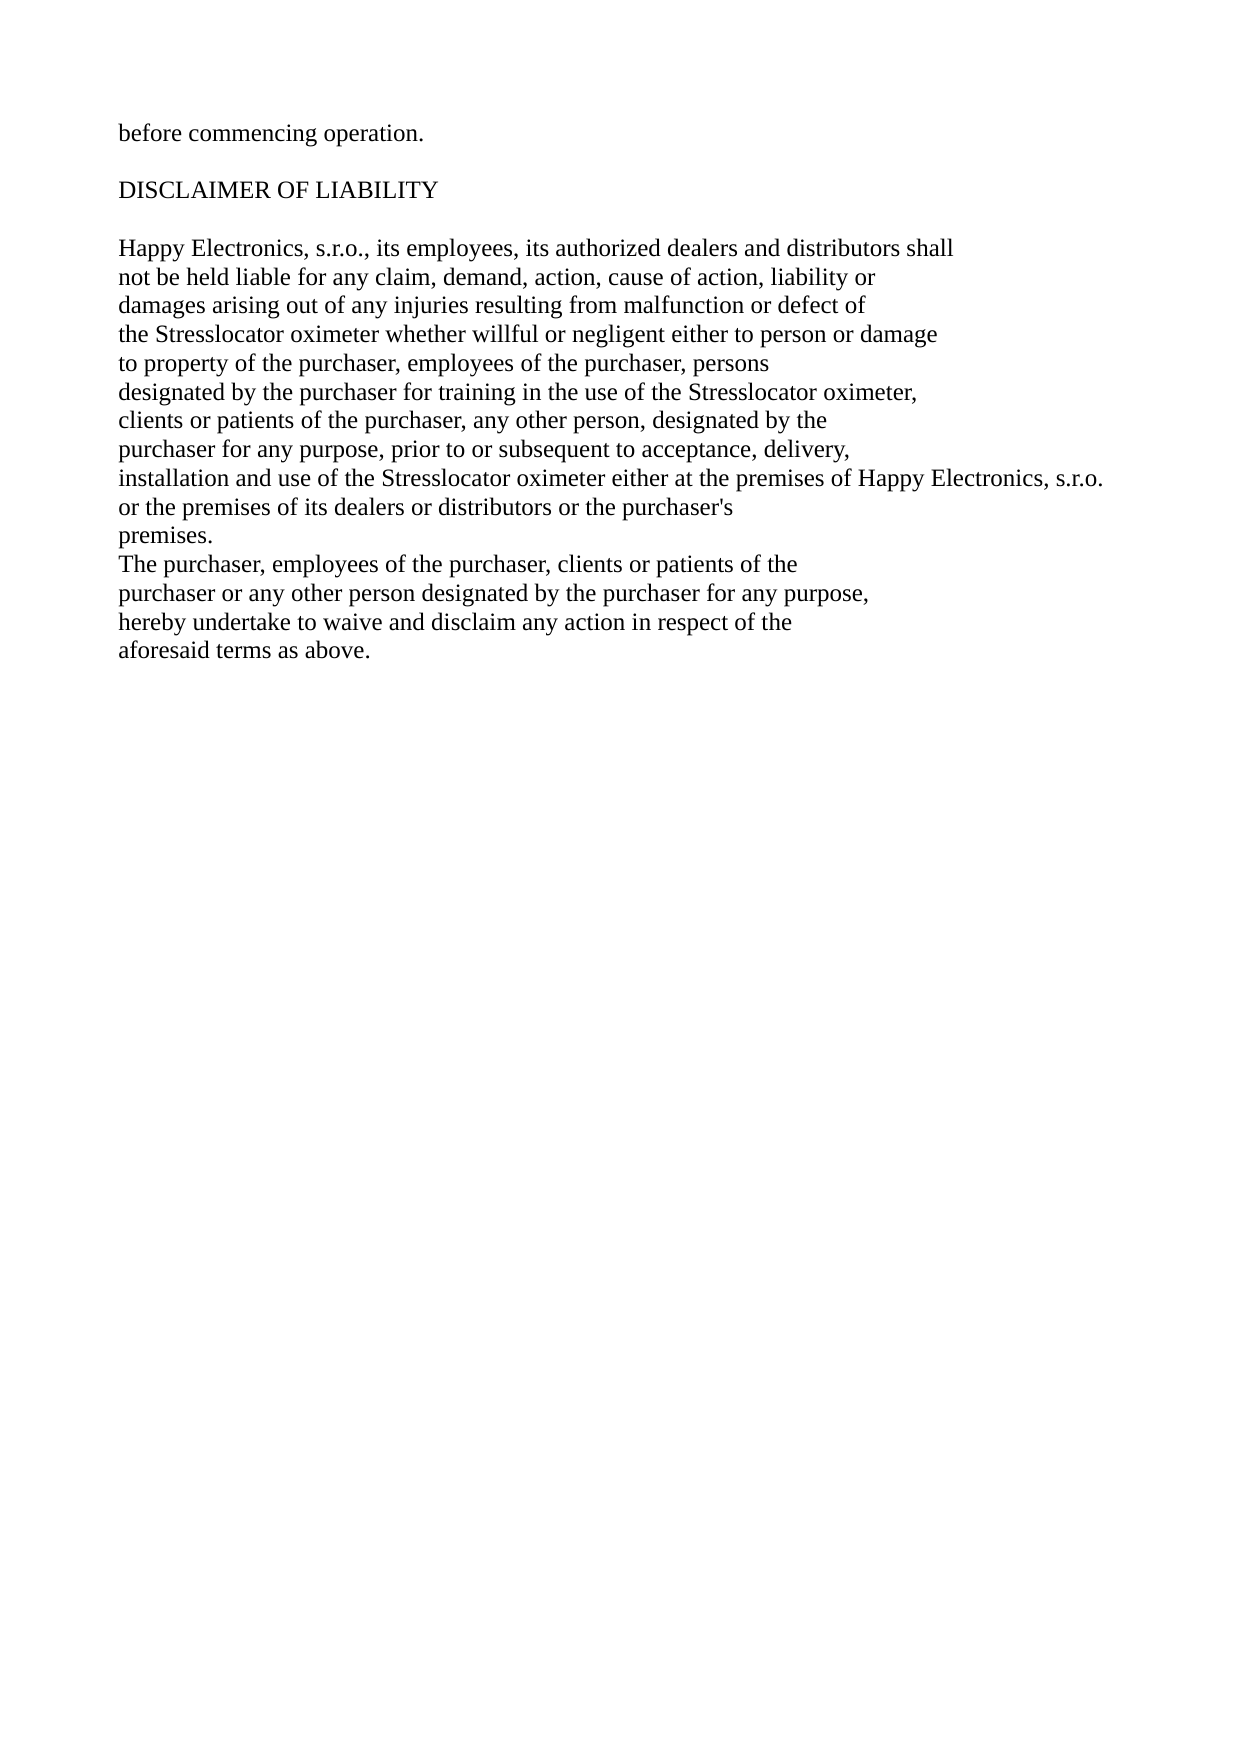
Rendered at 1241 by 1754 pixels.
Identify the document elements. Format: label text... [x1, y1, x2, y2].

text purchaser for any purpose, prior to or subsequent to acceptance, delivery, [118, 434, 1122, 463]
text installation and use of the Stresslocator oximeter either at the premises of Happy Electronics, s.r.o. or the premises of its dealers or distributors or the purchaser's [118, 463, 1122, 521]
text before commencing operation. [118, 118, 1122, 147]
text hereby undertake to waive and disclaim any action in respect of the [118, 607, 1122, 636]
text aforesaid terms as above. [118, 636, 1122, 664]
text clients or patients of the purchaser, any other person, designated by the [118, 406, 1122, 434]
text premises. [118, 521, 1122, 549]
text Happy Electronics, s.r.o., its employees, its authorized dealers and distributors shall [118, 233, 1122, 262]
text damages arising out of any injuries resulting from malfunction or defect of [118, 291, 1122, 319]
text DISCLAIMER OF LIABILITY [118, 176, 1122, 204]
text not be held liable for any claim, demand, action, cause of action, liability or [118, 262, 1122, 291]
text the Stresslocator oximeter whether willful or negligent either to person or damage [118, 319, 1122, 348]
text to property of the purchaser, employees of the purchaser, persons [118, 348, 1122, 377]
text The purchaser, employees of the purchaser, clients or patients of the [118, 549, 1122, 578]
text designated by the purchaser for training in the use of the Stresslocator oximeter, [118, 377, 1122, 406]
text purchaser or any other person designated by the purchaser for any purpose, [118, 578, 1122, 607]
